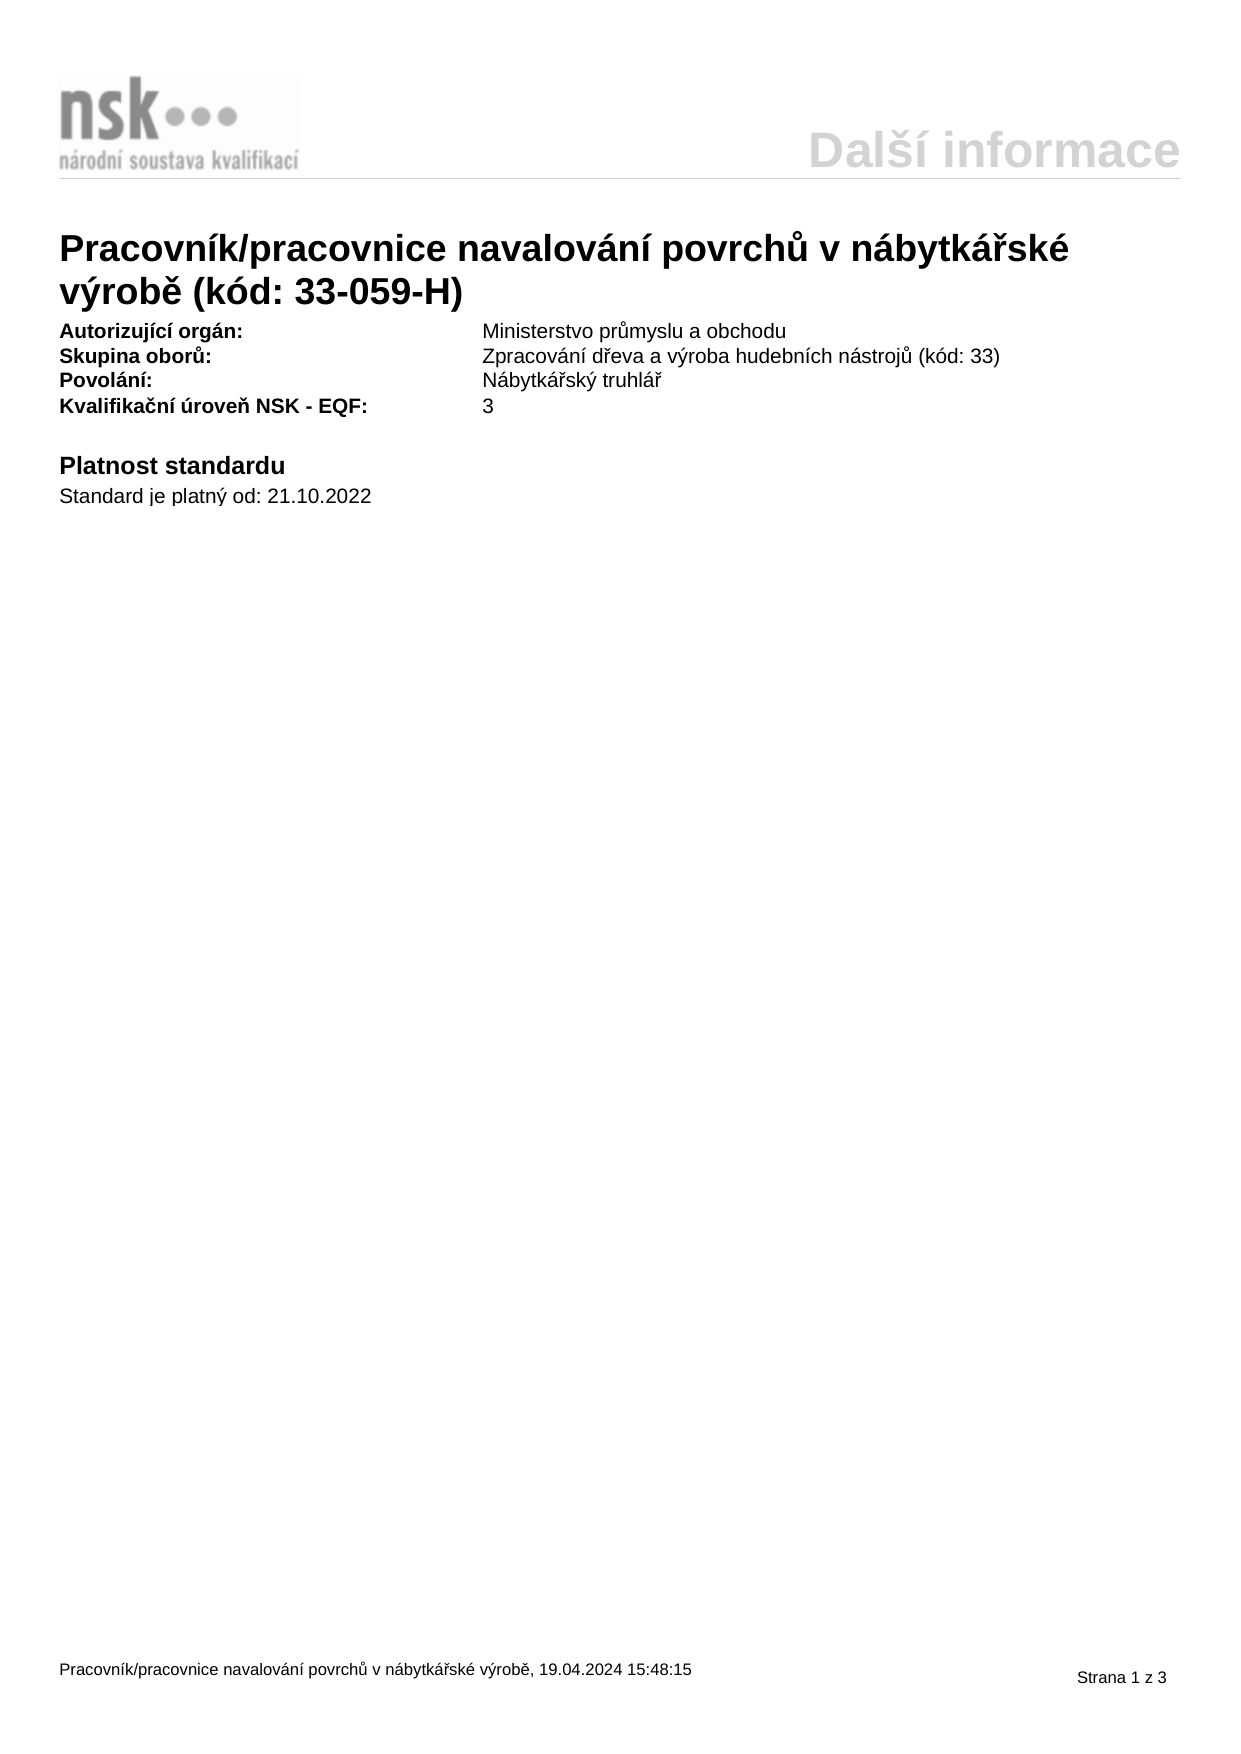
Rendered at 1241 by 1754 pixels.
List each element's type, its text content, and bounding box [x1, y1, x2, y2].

table_header Další informace [627, 59, 1181, 178]
table_cell Pracovník/pracovnice navalování povrchů v nábytkářské výrobě (kód: 33-059-H) [59, 224, 1181, 313]
table_cell [861, 313, 1167, 319]
table_cell Standard je platný od: 21.10.2022 [59, 484, 1181, 506]
table_cell [59, 1106, 119, 1383]
table_cell [482, 1384, 619, 1659]
table_cell Povolání: [59, 368, 482, 392]
table_cell [627, 196, 861, 224]
table_cell Kvalifikační úroveň NSK - EQF: [59, 394, 482, 417]
table_cell [627, 418, 861, 447]
table_cell [1167, 1106, 1181, 1383]
table_cell [861, 1106, 1167, 1383]
table_cell [119, 806, 482, 1106]
table_cell [861, 806, 1167, 1106]
table_cell [482, 806, 619, 1106]
table_cell [627, 1106, 861, 1383]
table_cell Autorizující orgán: [59, 319, 482, 343]
table_cell [627, 806, 861, 1106]
table_cell [627, 1384, 861, 1659]
table_cell [119, 172, 482, 178]
table_cell [861, 196, 1167, 224]
table_cell [619, 806, 627, 1106]
table_cell Strana 1 z 3 [861, 1660, 1167, 1696]
table_cell [619, 1106, 627, 1383]
table_cell Platnost standardu [59, 448, 1181, 483]
table_cell Zpracování dřeva a výroba hudebních nástrojů (kód: 33) [482, 344, 1181, 368]
table_cell [1167, 196, 1181, 224]
table_header [620, 59, 627, 172]
table_cell [482, 172, 619, 178]
table_cell [59, 1384, 119, 1659]
table_cell [861, 418, 1167, 447]
table_cell [59, 506, 119, 806]
table_cell [482, 1106, 619, 1383]
table_cell [619, 313, 627, 319]
table_cell [482, 418, 619, 447]
table_cell [119, 196, 482, 224]
table_cell [482, 196, 619, 224]
table_cell Ministerstvo průmyslu a obchodu [482, 319, 1181, 344]
table_cell [59, 313, 119, 319]
table_cell [482, 506, 619, 806]
table_cell Pracovník/pracovnice navalování povrchů v nábytkářské výrobě, 19.04.2024 15:48:15 [59, 1660, 861, 1696]
table_cell [627, 313, 861, 319]
table_cell [1167, 1660, 1181, 1696]
table_cell [619, 506, 627, 806]
table_cell [119, 313, 482, 319]
table_cell [861, 506, 1167, 806]
table_cell [861, 1384, 1167, 1659]
table_cell [627, 506, 861, 806]
table_cell [619, 418, 627, 447]
table_cell [59, 806, 119, 1106]
table_cell [119, 418, 482, 447]
table_cell [119, 506, 482, 806]
table_cell [1167, 418, 1181, 447]
table_cell [1167, 313, 1181, 319]
table_cell [619, 1384, 627, 1659]
table_cell [59, 172, 119, 178]
table_cell [1167, 1384, 1181, 1659]
table_cell [1167, 506, 1181, 806]
table_cell Skupina oborů: [59, 344, 482, 368]
table_cell [59, 196, 119, 224]
table_cell [59, 418, 119, 447]
picture [58, 59, 620, 172]
table_cell [119, 1106, 482, 1383]
table_cell [119, 1384, 482, 1659]
table_cell [1167, 806, 1181, 1106]
table_cell 3 [482, 394, 1181, 417]
table_cell [619, 172, 627, 178]
table_cell [619, 196, 627, 224]
table_cell [59, 179, 1181, 196]
table_cell Nábytkářský truhlář [482, 368, 1181, 393]
table_cell [482, 313, 619, 319]
